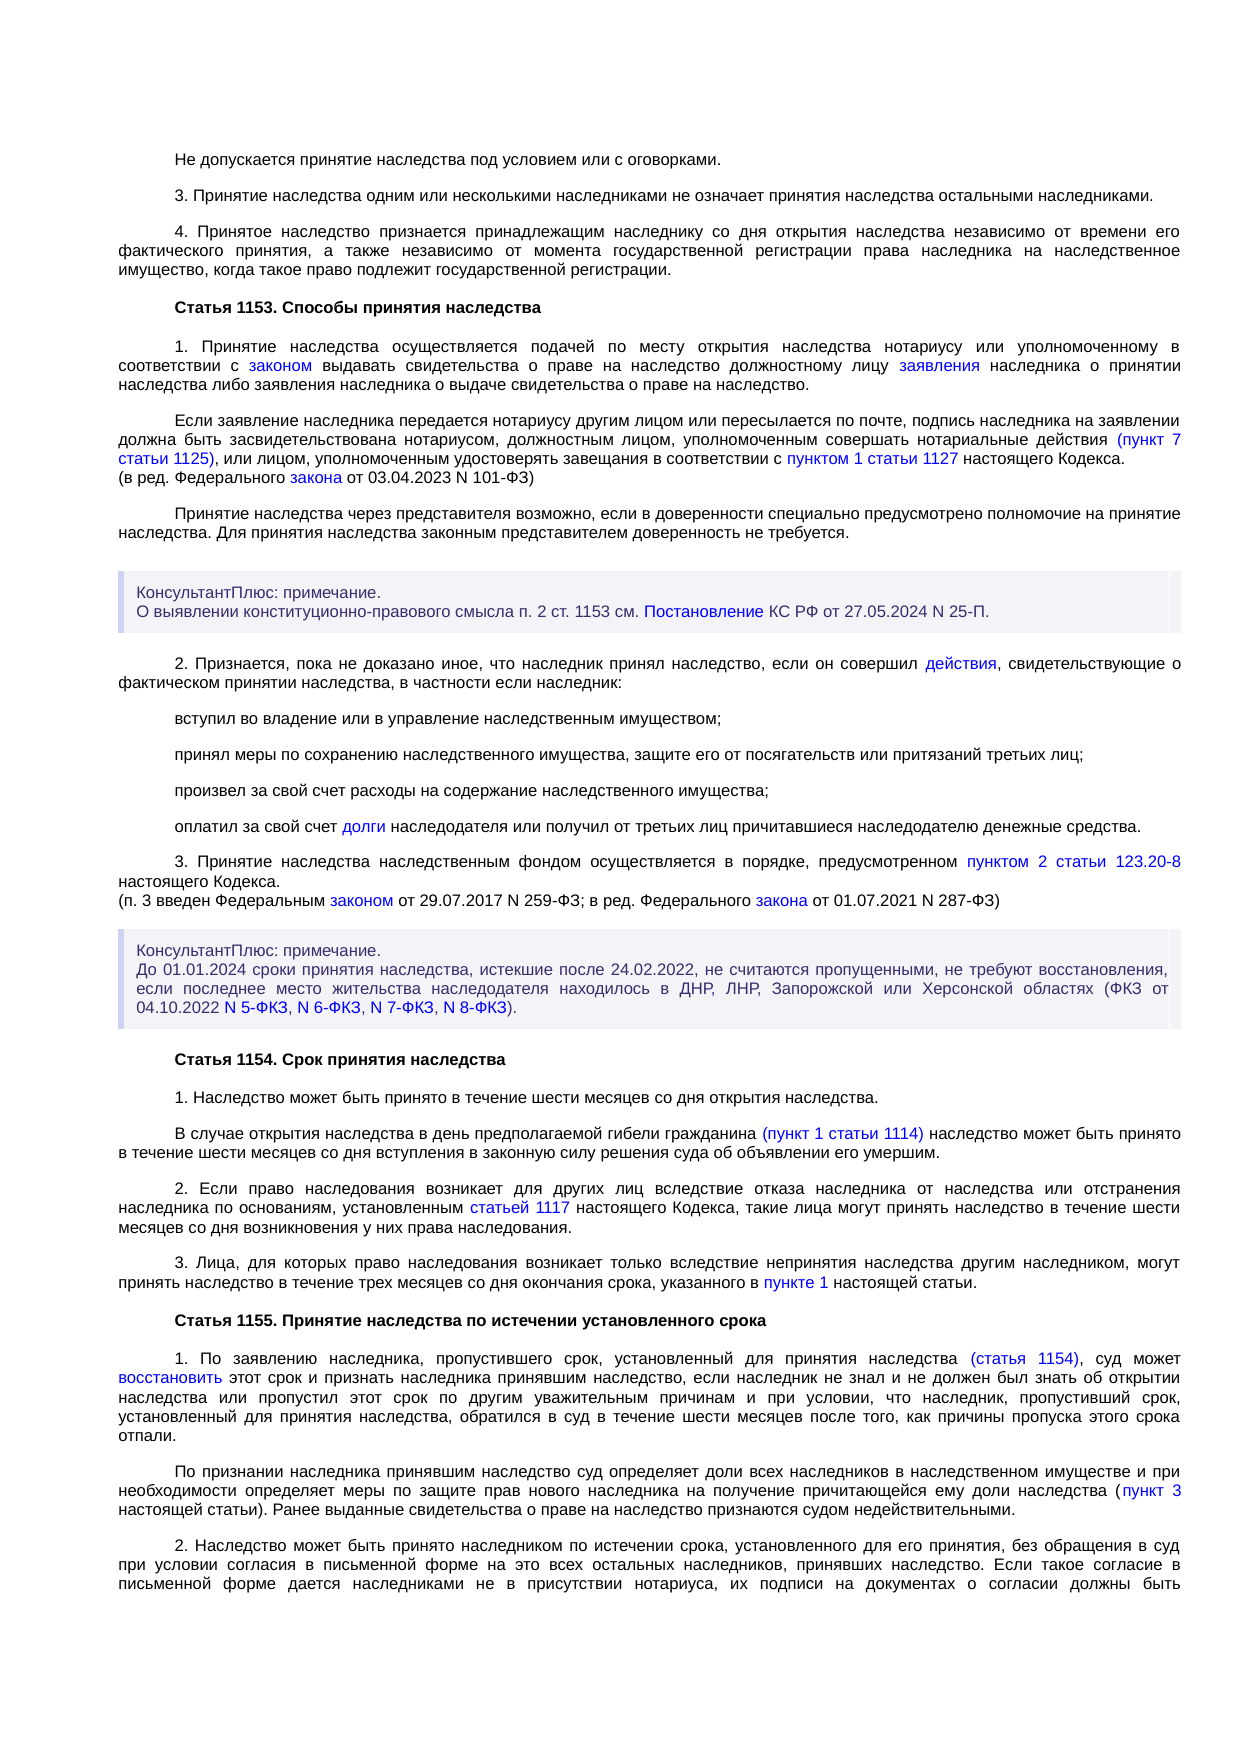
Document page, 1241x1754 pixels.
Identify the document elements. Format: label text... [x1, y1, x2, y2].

subtitle Статья 1154. Срок принятия наследства [118, 1050, 1181, 1069]
table_header [118, 929, 124, 1029]
text 3. Принятие наследства одним или несколькими наследниками не означает принятия наследства остальными наследниками. [118, 186, 1181, 205]
text Если заявление наследника передается нотариусу другим лицом или пересылается по почте, подпись наследника на заявлении должна быть засвидетельствована нотариусом, должностным лицом, уполномоченным совершать нотариальные действия (пункт 7 статьи 1125), или лицом, уполномоченным удостоверять завещания в соответствии с пунктом 1 статьи 1127 настоящего Кодекса. [118, 411, 1181, 468]
table_header [1170, 929, 1181, 1029]
text 3. Принятие наследства наследственным фондом осуществляется в порядке, предусмотренном пунктом 2 статьи 123.20-8 настоящего Кодекса. [118, 852, 1181, 891]
text оплатил за свой счет долги наследодателя или получил от третьих лиц причитавшиеся наследодателю денежные средства. [118, 816, 1181, 836]
text 4. Принятое наследство признается принадлежащим наследнику со дня открытия наследства независимо от времени его фактического принятия, а также независимо от момента государственной регистрации права наследника на наследственное имущество, когда такое право подлежит государственной регистрации. [118, 222, 1181, 279]
text 2. Признается, пока не доказано иное, что наследник принял наследство, если он совершил действия, свидетельствующие о фактическом принятии наследства, в частности если наследник: [118, 654, 1181, 692]
text 1. По заявлению наследника, пропустившего срок, установленный для принятия наследства (статья 1154), суд может восстановить этот срок и признать наследника принявшим наследство, если наследник не знал и не должен был знать об открытии наследства или пропустил этот срок по другим уважительным причинам и при условии, что наследник, пропустивший срок, установленный для принятия наследства, обратился в суд в течение шести месяцев после того, как причины пропуска этого срока отпали. [118, 1349, 1181, 1445]
text 2. Если право наследования возникает для других лиц вследствие отказа наследника от наследства или отстранения наследника по основаниям, установленным статьей 1117 настоящего Кодекса, такие лица могут принять наследство в течение шести месяцев со дня возникновения у них права наследования. [118, 1179, 1181, 1237]
table_header КонсультантПлюс: примечание. До 01.01.2024 сроки принятия наследства, истекшие после 24.02.2022, не считаются пропущенными, не требуют восстановления, если последнее место жительства наследодателя находилось в ДНР, ЛНР, Запорожской или Херсонской областях (ФКЗ от 04.10.2022 N 5-ФКЗ, N 6-ФКЗ, N 7-ФКЗ, N 8-ФКЗ). [136, 929, 1169, 1029]
text 3. Лица, для которых право наследования возникает только вследствие непринятия наследства другим наследником, могут принять наследство в течение трех месяцев со дня окончания срока, указанного в пункте 1 настоящей статьи. [118, 1253, 1181, 1292]
text вступил во владение или в управление наследственным имуществом; [118, 709, 1181, 728]
subtitle Статья 1153. Способы принятия наследства [118, 298, 1181, 317]
text 1. Принятие наследства осуществляется подачей по месту открытия наследства нотариусу или уполномоченному в соответствии с законом выдавать свидетельства о праве на наследство должностному лицу заявления наследника о принятии наследства либо заявления наследника о выдаче свидетельства о праве на наследство. [118, 337, 1181, 394]
table_header [118, 571, 124, 633]
table_header [124, 571, 136, 633]
subtitle Статья 1155. Принятие наследства по истечении установленного срока [118, 1311, 1181, 1330]
text По признании наследника принявшим наследство суд определяет доли всех наследников в наследственном имуществе и при необходимости определяет меры по защите прав нового наследника на получение причитающейся ему доли наследства (пункт 3 настоящей статьи). Ранее выданные свидетельства о праве на наследство признаются судом недействительными. [118, 1462, 1181, 1519]
text 1. Наследство может быть принято в течение шести месяцев со дня открытия наследства. [118, 1088, 1181, 1107]
table_header КонсультантПлюс: примечание. О выявлении конституционно-правового смысла п. 2 ст. 1153 см. Постановление КС РФ от 27.05.2024 N 25-П. [136, 571, 1169, 633]
text Не допускается принятие наследства под условием или с оговорками. [118, 150, 1181, 169]
text Принятие наследства через представителя возможно, если в доверенности специально предусмотрено полномочие на принятие наследства. Для принятия наследства законным представителем доверенность не требуется. [118, 504, 1181, 542]
text произвел за свой счет расходы на содержание наследственного имущества; [118, 781, 1181, 800]
text (п. 3 введен Федеральным законом от 29.07.2017 N 259-ФЗ; в ред. Федерального закона от 01.07.2021 N 287-ФЗ) [118, 891, 1181, 910]
table_header [124, 929, 136, 1029]
text (в ред. Федерального закона от 03.04.2023 N 101-ФЗ) [118, 468, 1181, 487]
text принял меры по сохранению наследственного имущества, защите его от посягательств или притязаний третьих лиц; [118, 745, 1181, 764]
table_header [1170, 571, 1181, 633]
text 2. Наследство может быть принято наследником по истечении срока, установленного для его принятия, без обращения в суд при условии согласия в письменной форме на это всех остальных наследников, принявших наследство. Если такое согласие в письменной форме дается наследниками не в присутствии нотариуса, их подписи на документах о согласии должны быть [118, 1536, 1181, 1593]
text В случае открытия наследства в день предполагаемой гибели гражданина (пункт 1 статьи 1114) наследство может быть принято в течение шести месяцев со дня вступления в законную силу решения суда об объявлении его умершим. [118, 1124, 1181, 1162]
